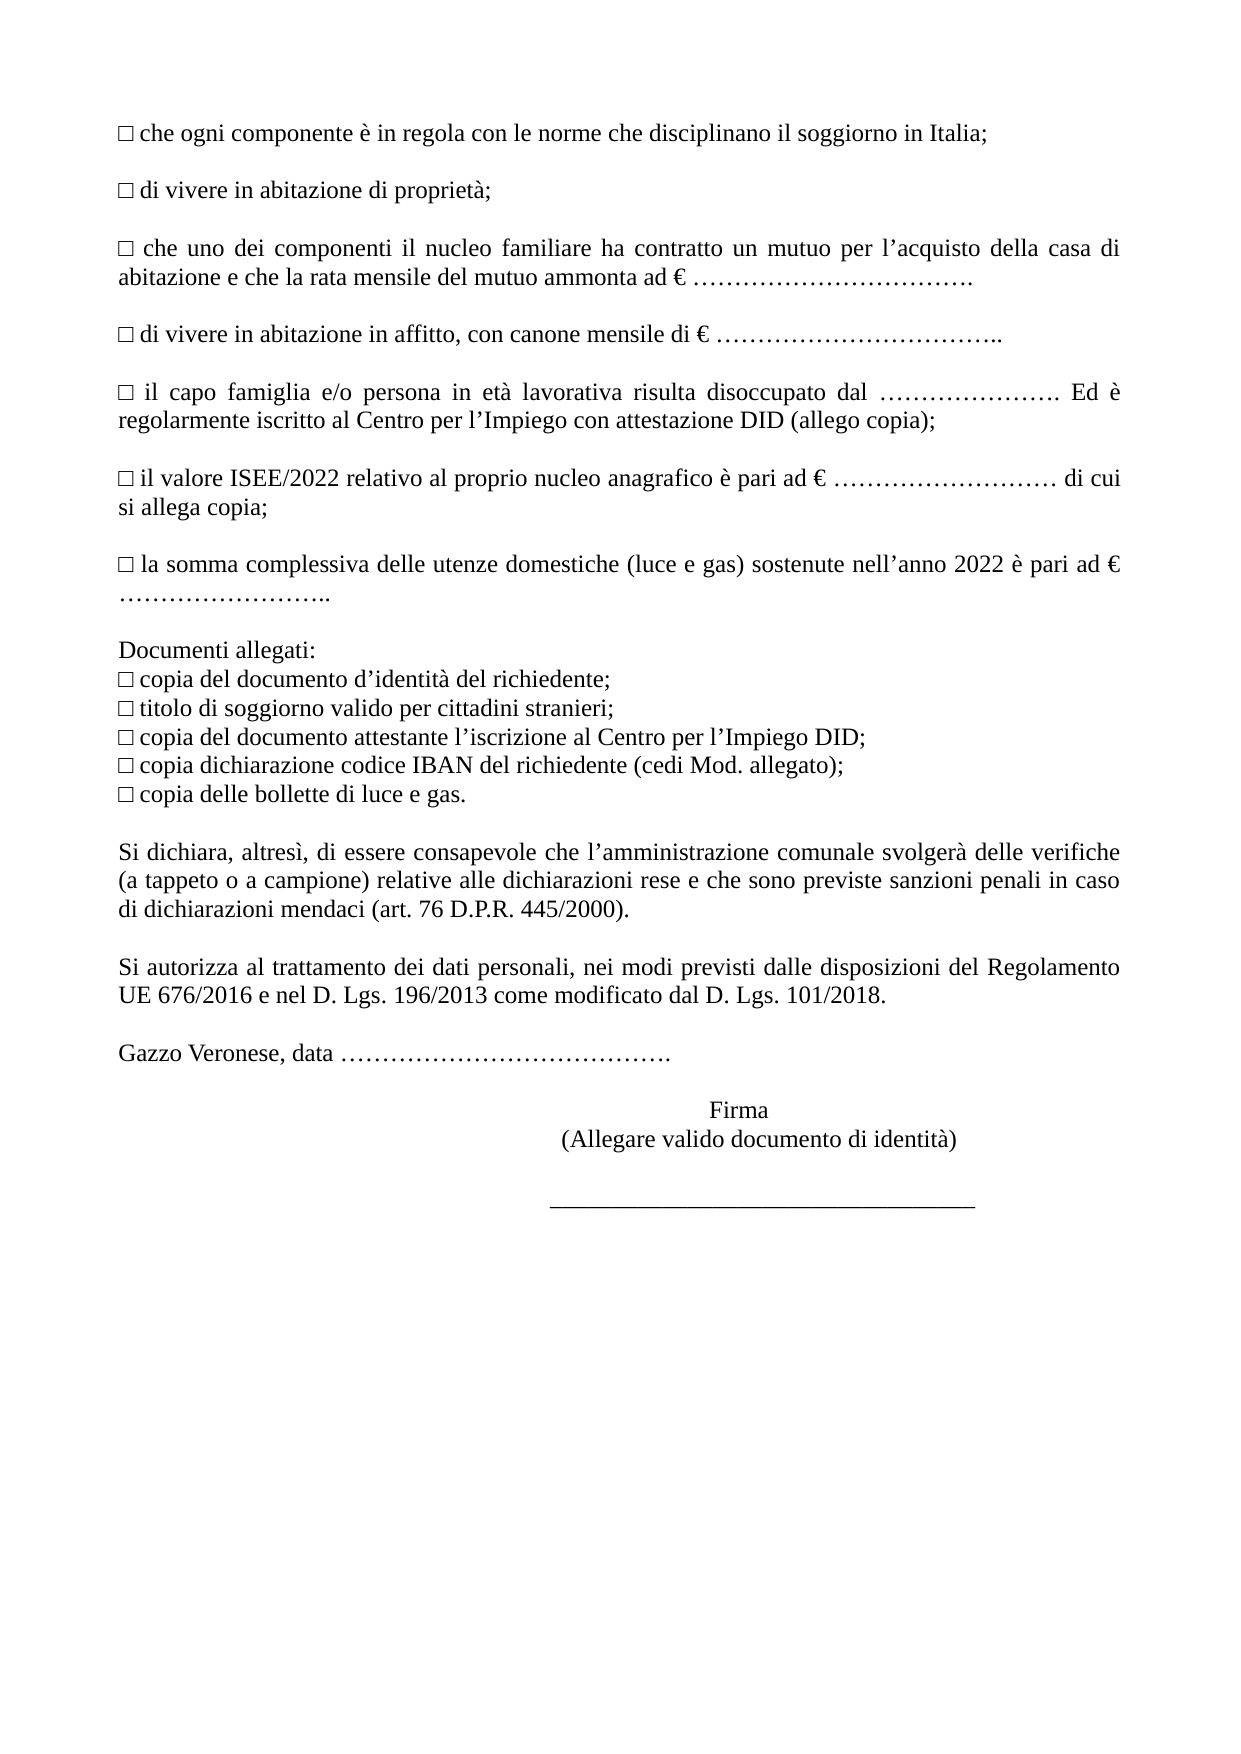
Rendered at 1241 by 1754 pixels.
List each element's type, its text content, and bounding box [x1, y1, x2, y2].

text □ copia dichiarazione codice IBAN del richiedente (cedi Mod. allegato); [118, 751, 1122, 779]
text □ titolo di soggiorno valido per cittadini stranieri; [118, 693, 1122, 722]
text Gazzo Veronese, data …………………………………. [118, 1038, 1122, 1067]
text □ che ogni componente è in regola con le norme che disciplinano il soggiorno in Italia; [118, 118, 1122, 147]
text Firma [118, 1096, 1122, 1124]
text □ che uno dei componenti il nucleo familiare ha contratto un mutuo per l’acquisto della casa di abitazione e che la rata mensile del mutuo ammonta ad € ……………………………. [118, 233, 1122, 291]
text □ il valore ISEE/2022 relativo al proprio nucleo anagrafico è pari ad € ……………………… di cui si allega copia; [118, 463, 1122, 521]
text Si dichiara, altresì, di essere consapevole che l’amministrazione comunale svolgerà delle verifiche (a tappeto o a campione) relative alle dichiarazioni rese e che sono previste sanzioni penali in caso di dichiarazioni mendaci (art. 76 D.P.R. 445/2000). [118, 837, 1122, 923]
text Si autorizza al trattamento dei dati personali, nei modi previsti dalle disposizioni del Regolamento UE 676/2016 e nel D. Lgs. 196/2013 come modificato dal D. Lgs. 101/2018. [118, 952, 1122, 1009]
text (Allegare valido documento di identità) [118, 1124, 1122, 1153]
text □ la somma complessiva delle utenze domestiche (luce e gas) sostenute nell’anno 2022 è pari ad € …………………….. [118, 549, 1122, 607]
text □ copia delle bollette di luce e gas. [118, 779, 1122, 808]
text □ di vivere in abitazione in affitto, con canone mensile di € …………………………….. [118, 319, 1122, 348]
text Documenti allegati: [118, 636, 1122, 664]
text □ il capo famiglia e/o persona in età lavorativa risulta disoccupato dal …………………. Ed è regolarmente iscritto al Centro per l’Impiego con attestazione DID (allego copia); [118, 377, 1122, 434]
text □ copia del documento d’identità del richiedente; [118, 664, 1122, 693]
text □ copia del documento attestante l’iscrizione al Centro per l’Impiego DID; [118, 722, 1122, 751]
text __________________________________ [118, 1182, 1122, 1211]
text □ di vivere in abitazione di proprietà; [118, 176, 1122, 204]
